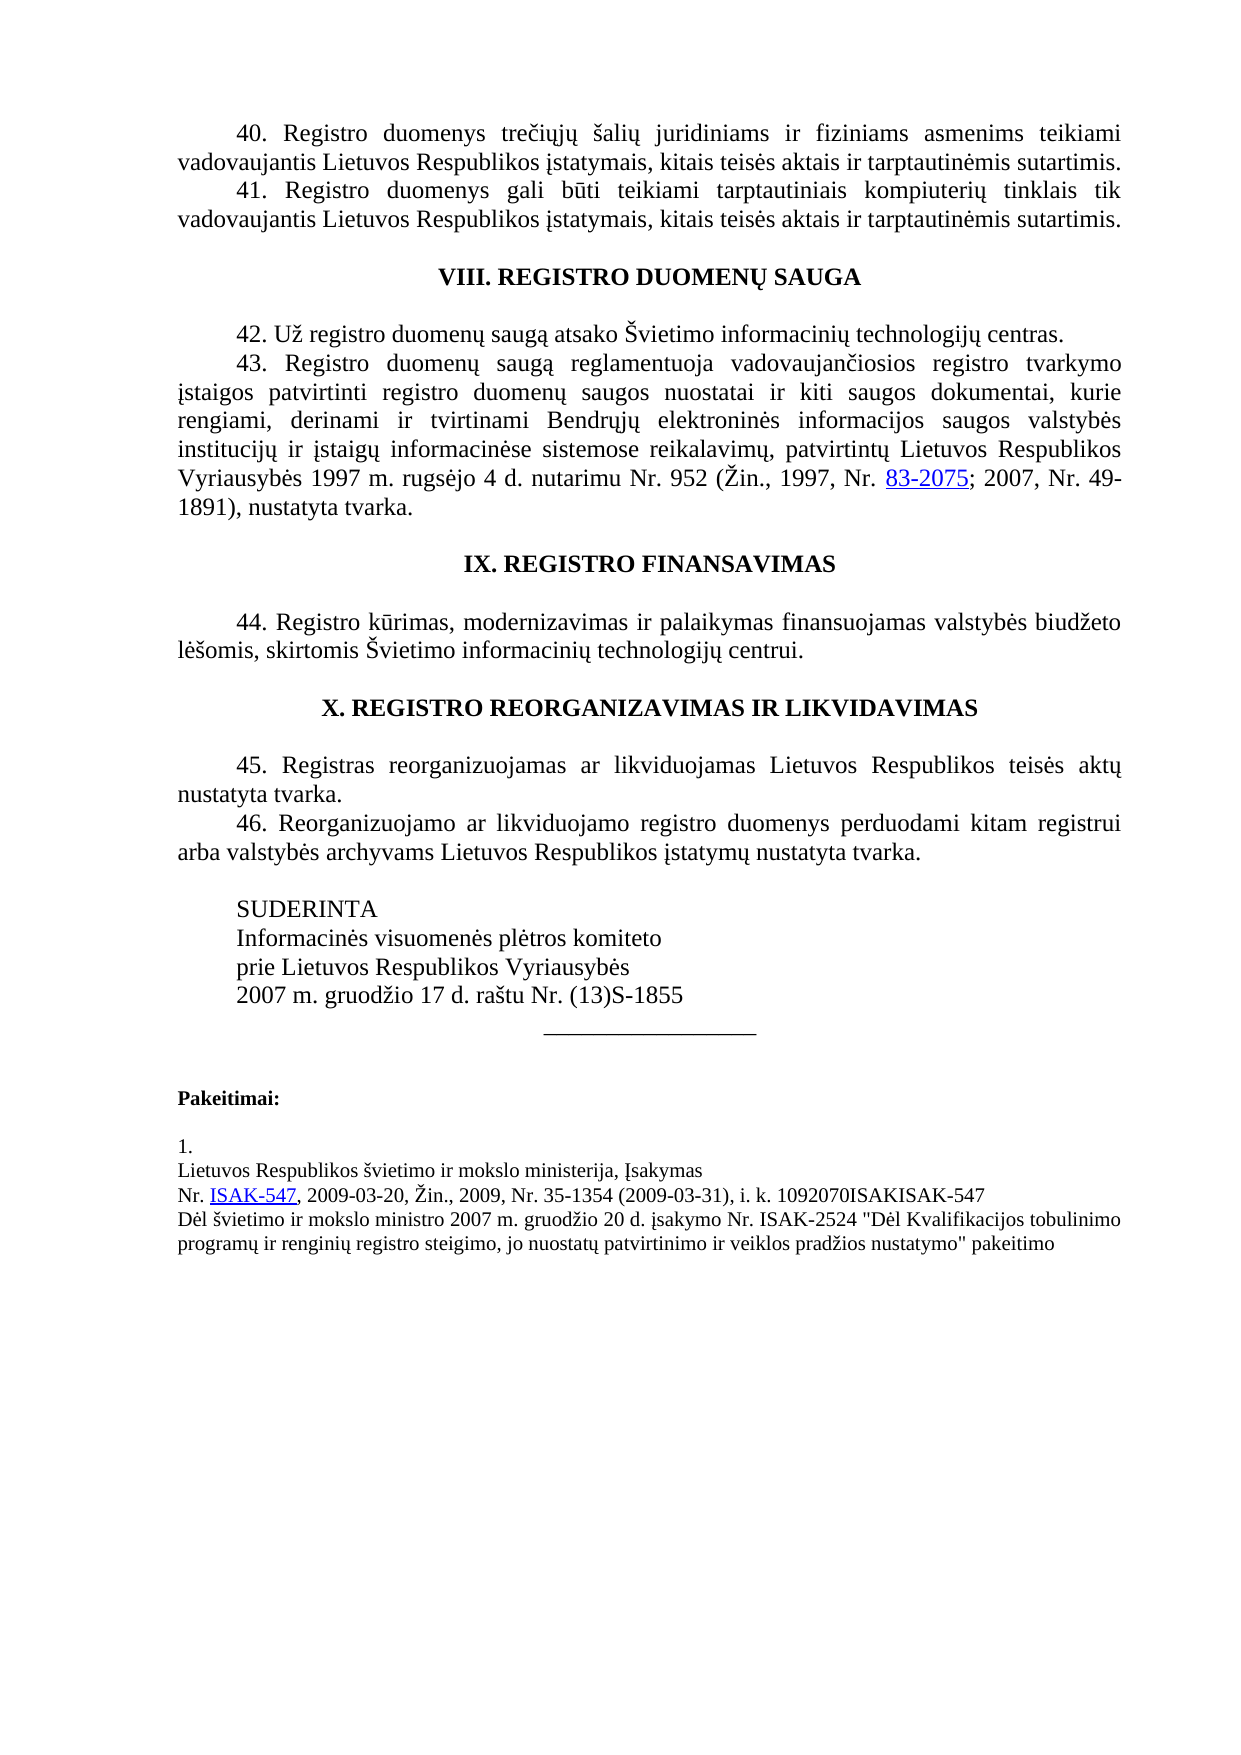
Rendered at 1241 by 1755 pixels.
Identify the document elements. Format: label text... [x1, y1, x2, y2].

text IX. REGISTRO FINANSAVIMAS [177, 549, 1122, 578]
text 46. Reorganizuojamo ar likviduojamo registro duomenys perduodami kitam registrui arba valstybės archyvams Lietuvos Respublikos įstatymų nustatyta tvarka. [177, 808, 1122, 866]
text 40. Registro duomenys trečiųjų šalių juridiniams ir fiziniams asmenims teikiami vadovaujantis Lietuvos Respublikos įstatymais, kitais teisės aktais ir tarptautinėmis sutartimis. [177, 118, 1122, 176]
text VIII. REGISTRO DUOMENŲ SAUGA [177, 262, 1122, 291]
text prie Lietuvos Respublikos Vyriausybės [177, 952, 1122, 981]
text Pakeitimai: [177, 1086, 1122, 1110]
text 41. Registro duomenys gali būti teikiami tarptautiniais kompiuterių tinklais tik vadovaujantis Lietuvos Respublikos įstatymais, kitais teisės aktais ir tarptautinėmis sutartimis. [177, 176, 1122, 233]
text 44. Registro kūrimas, modernizavimas ir palaikymas finansuojamas valstybės biudžeto lėšomis, skirtomis Švietimo informacinių technologijų centrui. [177, 607, 1122, 664]
text 2007 m. gruodžio 17 d. raštu Nr. (13)S-1855 [177, 981, 1122, 1009]
text X. REGISTRO REORGANIZAVIMAS IR LIKVIDAVIMAS [177, 693, 1122, 722]
text 43. Registro duomenų saugą reglamentuoja vadovaujančiosios registro tvarkymo įstaigos patvirtinti registro duomenų saugos nuostatai ir kiti saugos dokumentai, kurie rengiami, derinami ir tvirtinami Bendrųjų elektroninės informacijos saugos valstybės institucijų ir įstaigų informacinėse sistemose reikalavimų, patvirtintų Lietuvos Respublikos Vyriausybės 1997 m. rugsėjo 4 d. nutarimu Nr. 952 (Žin., 1997, Nr. 83-2075; 2007, Nr. 49-1891), nustatyta tvarka. [177, 348, 1122, 521]
text 45. Registras reorganizuojamas ar likviduojamas Lietuvos Respublikos teisės aktų nustatyta tvarka. [177, 751, 1122, 808]
text Lietuvos Respublikos švietimo ir mokslo ministerija, Įsakymas [177, 1158, 1122, 1182]
text 1. [177, 1134, 1122, 1158]
text Informacinės visuomenės plėtros komiteto [177, 923, 1122, 952]
text SUDERINTA [177, 894, 1122, 923]
text Dėl švietimo ir mokslo ministro 2007 m. gruodžio 20 d. įsakymo Nr. ISAK-2524 "Dėl Kvalifikacijos tobulinimo programų ir renginių registro steigimo, jo nuostatų patvirtinimo ir veiklos pradžios nustatymo" pakeitimo [177, 1207, 1122, 1255]
text 42. Už registro duomenų saugą atsako Švietimo informacinių technologijų centras. [177, 319, 1122, 348]
text _________________ [177, 1009, 1122, 1038]
text Nr. ISAK-547, 2009-03-20, Žin., 2009, Nr. 35-1354 (2009-03-31), i. k. 1092070ISAKISAK-547 [177, 1182, 1122, 1207]
